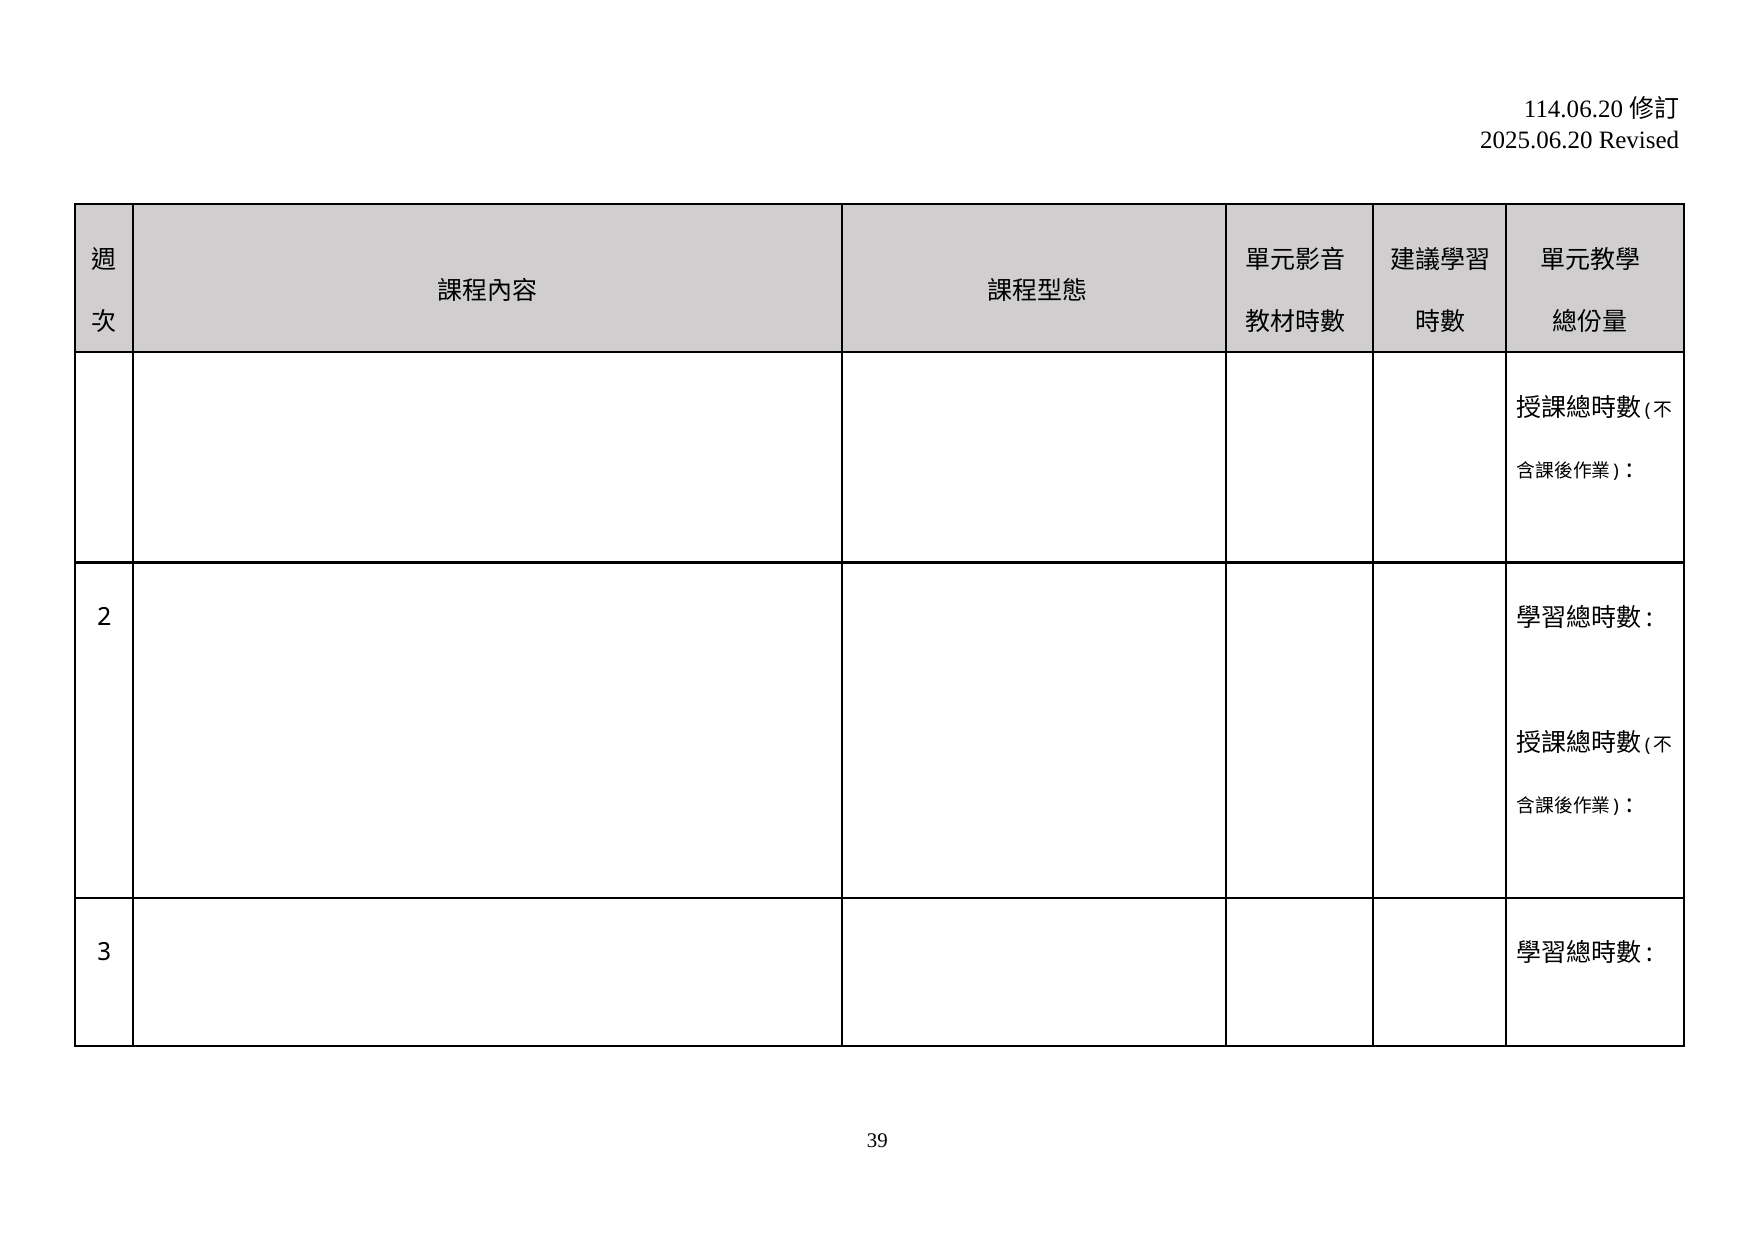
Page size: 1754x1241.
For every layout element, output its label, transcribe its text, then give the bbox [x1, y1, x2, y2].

table_cell 學習總時數: 授課總時數(不含課後作業): [1507, 564, 1683, 897]
table_cell [1374, 564, 1505, 897]
table_header 課程內容 [134, 205, 841, 351]
table_header 建議學習 時數 [1374, 205, 1505, 351]
table_cell 授課總時數(不含課後作業): [1507, 353, 1683, 561]
table_cell 學習總時數: [1507, 899, 1683, 1045]
table_header 單元影音 教材時數 [1227, 205, 1372, 351]
table_cell [134, 353, 841, 561]
table_cell [1374, 899, 1505, 1045]
table_header 週次 [76, 205, 132, 351]
table_header 單元教學 總份量 [1507, 205, 1683, 351]
table_cell [1227, 564, 1372, 897]
table_cell 2 [76, 564, 132, 897]
table_cell [1227, 899, 1372, 1045]
table_cell [134, 564, 841, 897]
table_header 課程型態 [843, 205, 1225, 351]
table_cell [1227, 353, 1372, 561]
table_cell [843, 899, 1225, 1045]
table_cell [1374, 353, 1505, 561]
table_cell [843, 564, 1225, 897]
table_cell 3 [76, 899, 132, 1045]
table_cell [134, 899, 841, 1045]
table_cell [76, 353, 132, 561]
table_cell [843, 353, 1225, 561]
